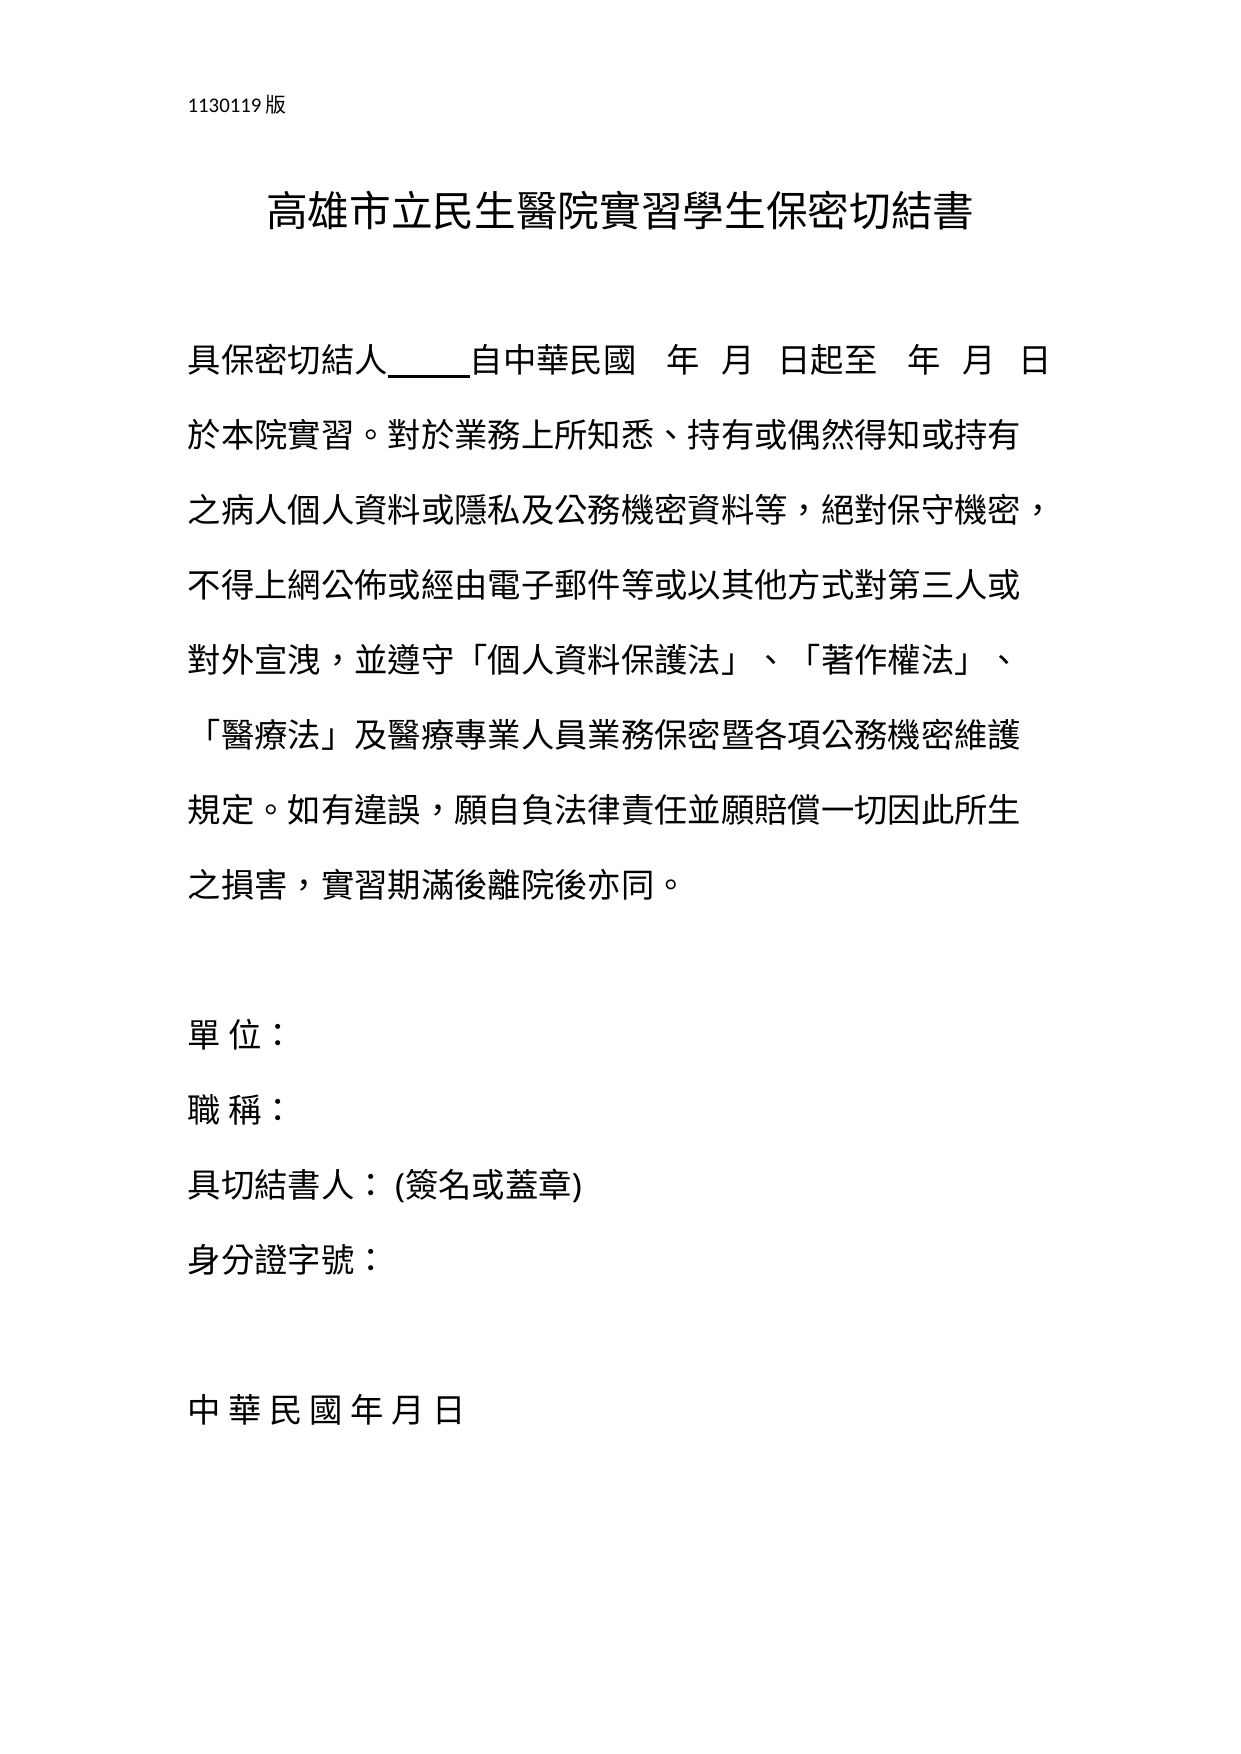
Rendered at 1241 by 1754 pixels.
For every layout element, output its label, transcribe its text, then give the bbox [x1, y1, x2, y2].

text 身分證字號： [187, 1214, 1053, 1289]
text 單 位： [187, 989, 1053, 1064]
text 具保密切結人 自中華民國 年 月 日起至 年 月 日於本院實習。對於業務上所知悉、持有或偶然得知或持有之病人個人資料或隱私及公務機密資料等，絕對保守機密，不得上網公佈或經由電子郵件等或以其他方式對第三人或對外宣洩，並遵守「個人資料保護法」、「著作權法」、「醫療法」及醫療專業人員業務保密暨各項公務機密維護規定。如有違誤，願自負法律責任並願賠償一切因此所生之損害，實習期滿後離院後亦同。 [187, 314, 1053, 914]
text 職 稱： [187, 1064, 1053, 1139]
text 具切結書人： (簽名或蓋章) [187, 1139, 1053, 1214]
text 中 華 民 國 年 月 日 [187, 1364, 1053, 1439]
text 高雄市立民生醫院實習學生保密切結書 [187, 164, 1053, 239]
